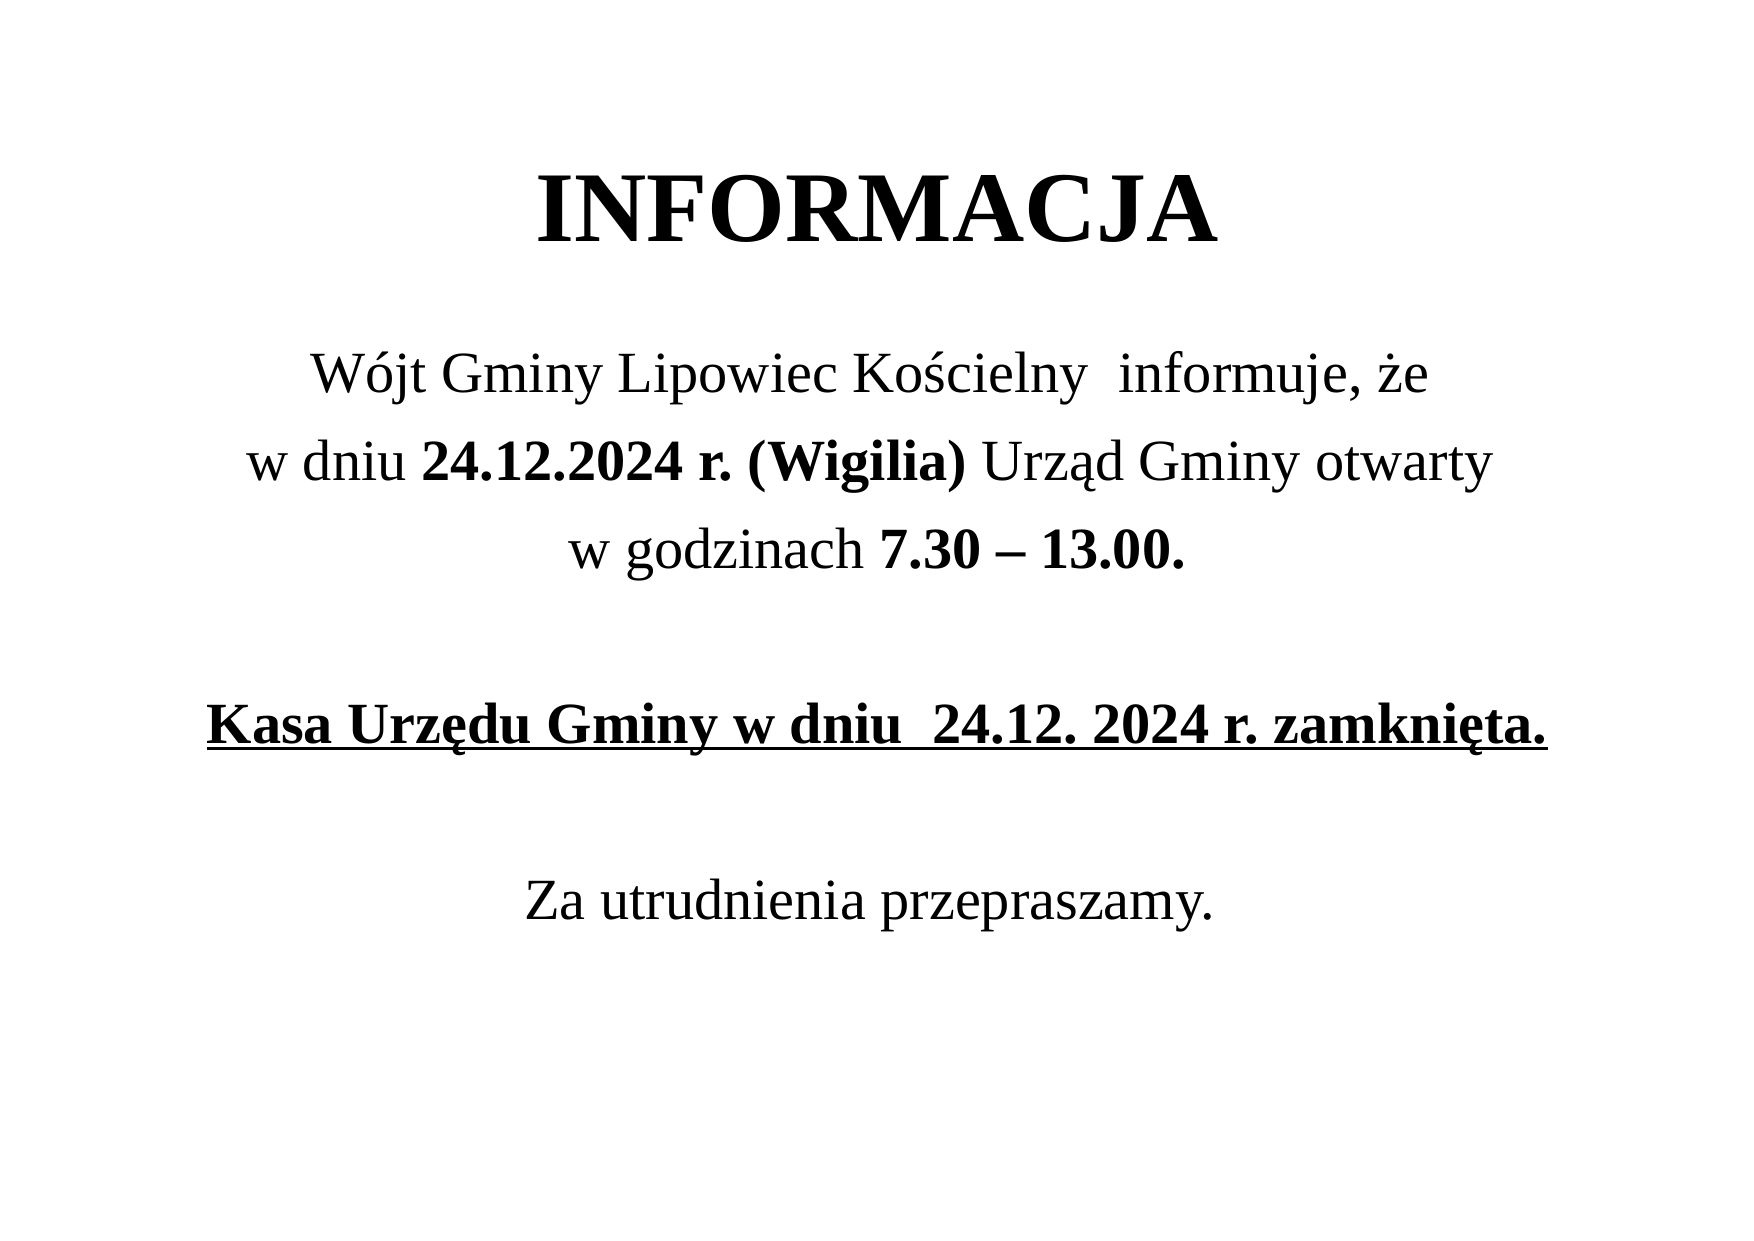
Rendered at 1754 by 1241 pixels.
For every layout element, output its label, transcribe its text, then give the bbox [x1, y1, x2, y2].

text Za utrudnienia przepraszamy. [148, 864, 1606, 932]
text INFORMACJA [148, 148, 1606, 263]
text Kasa Urzędu Gminy w dniu 24.12. 2024 r. zamknięta. [148, 689, 1606, 756]
text w dniu 24.12.2024 r. (Wigilia) Urząd Gminy otwarty [148, 426, 1606, 493]
text Wójt Gminy Lipowiec Kościelny informuje, że [148, 338, 1606, 405]
text w godzinach 7.30 – 13.00. [148, 514, 1606, 581]
